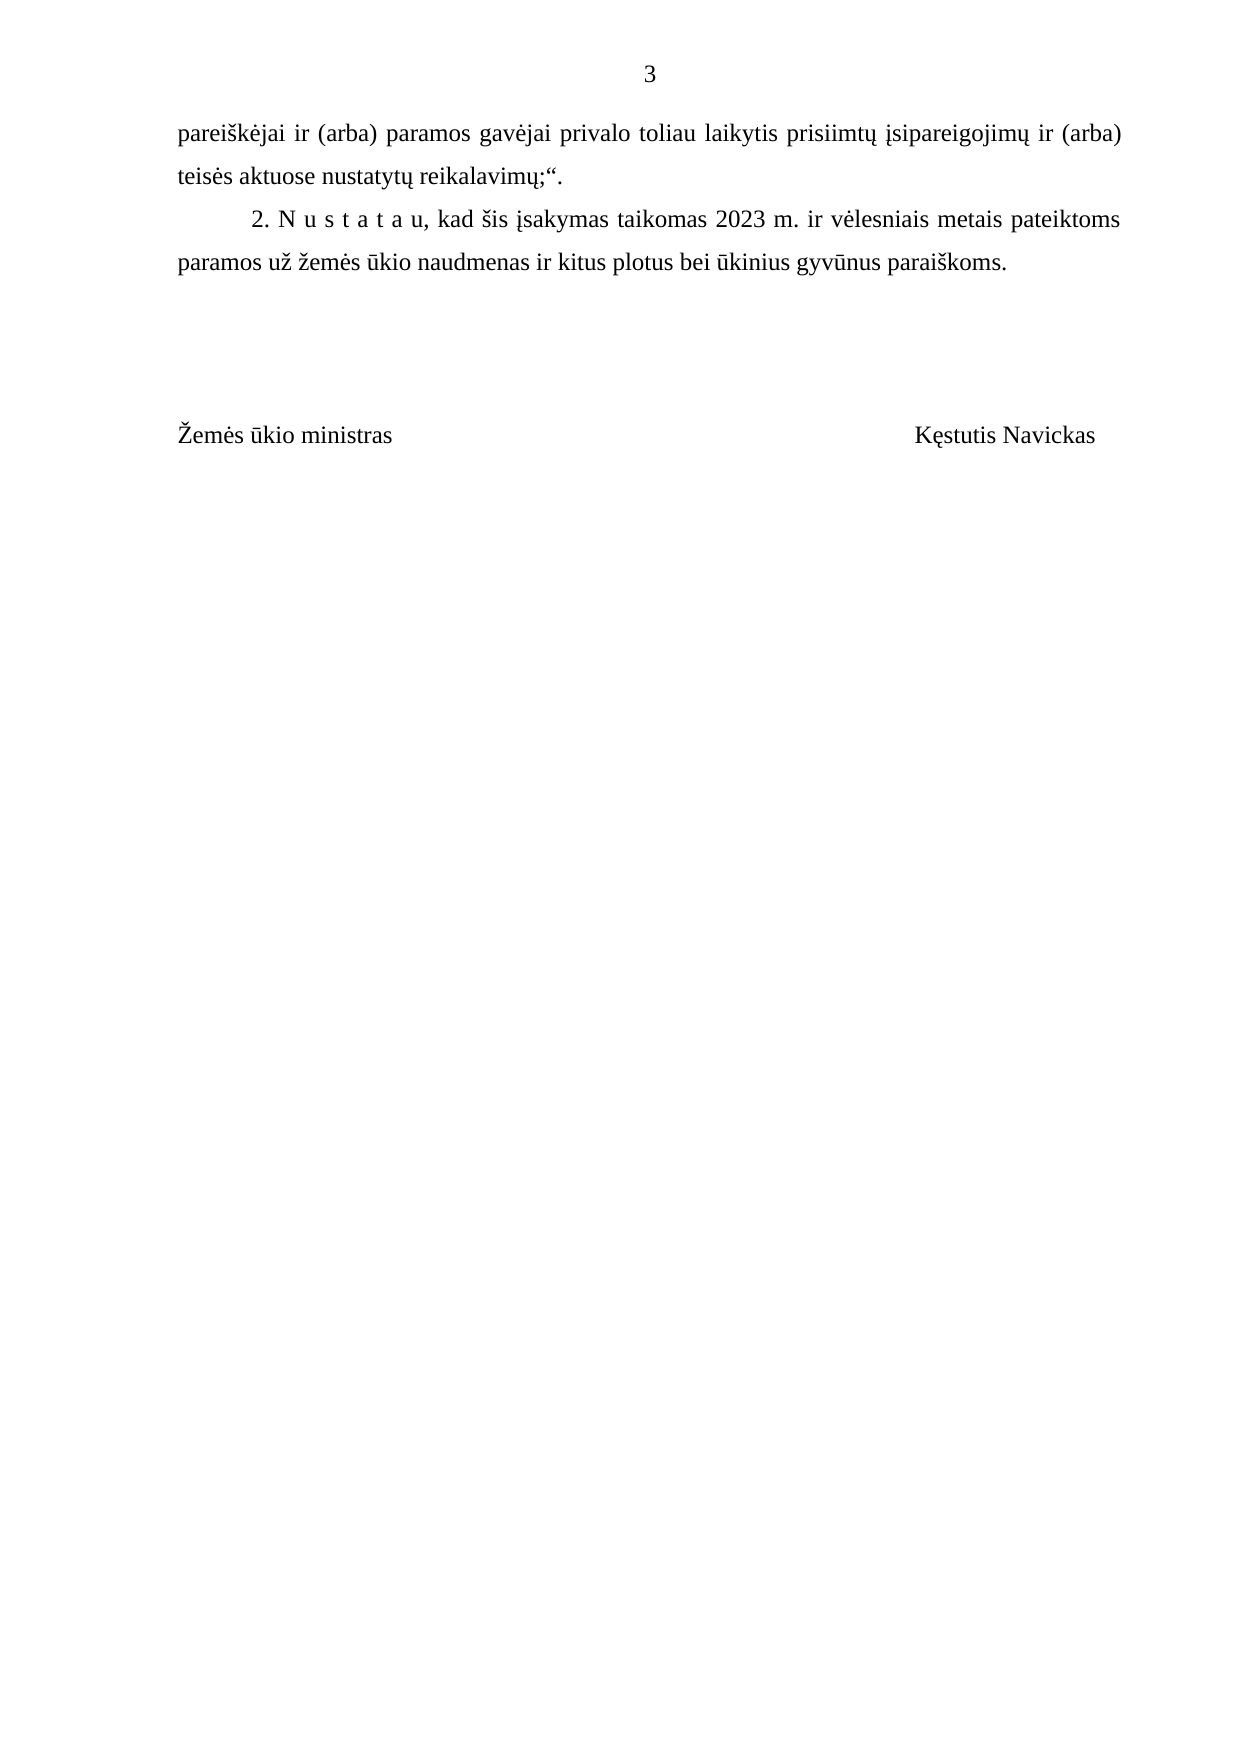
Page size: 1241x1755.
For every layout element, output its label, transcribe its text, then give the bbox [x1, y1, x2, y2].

text Žemės ūkio ministras Kęstutis Navickas [177, 420, 1122, 449]
text pareiškėjai ir (arba) paramos gavėjai privalo toliau laikytis prisiimtų įsipareigojimų ir (arba) teisės aktuose nustatytų reikalavimų;“. [177, 118, 1122, 190]
text 2. N u s t a t a u, kad šis įsakymas taikomas 2023 m. ir vėlesniais metais pateiktoms paramos už žemės ūkio naudmenas ir kitus plotus bei ūkinius gyvūnus paraiškoms. [177, 204, 1122, 276]
